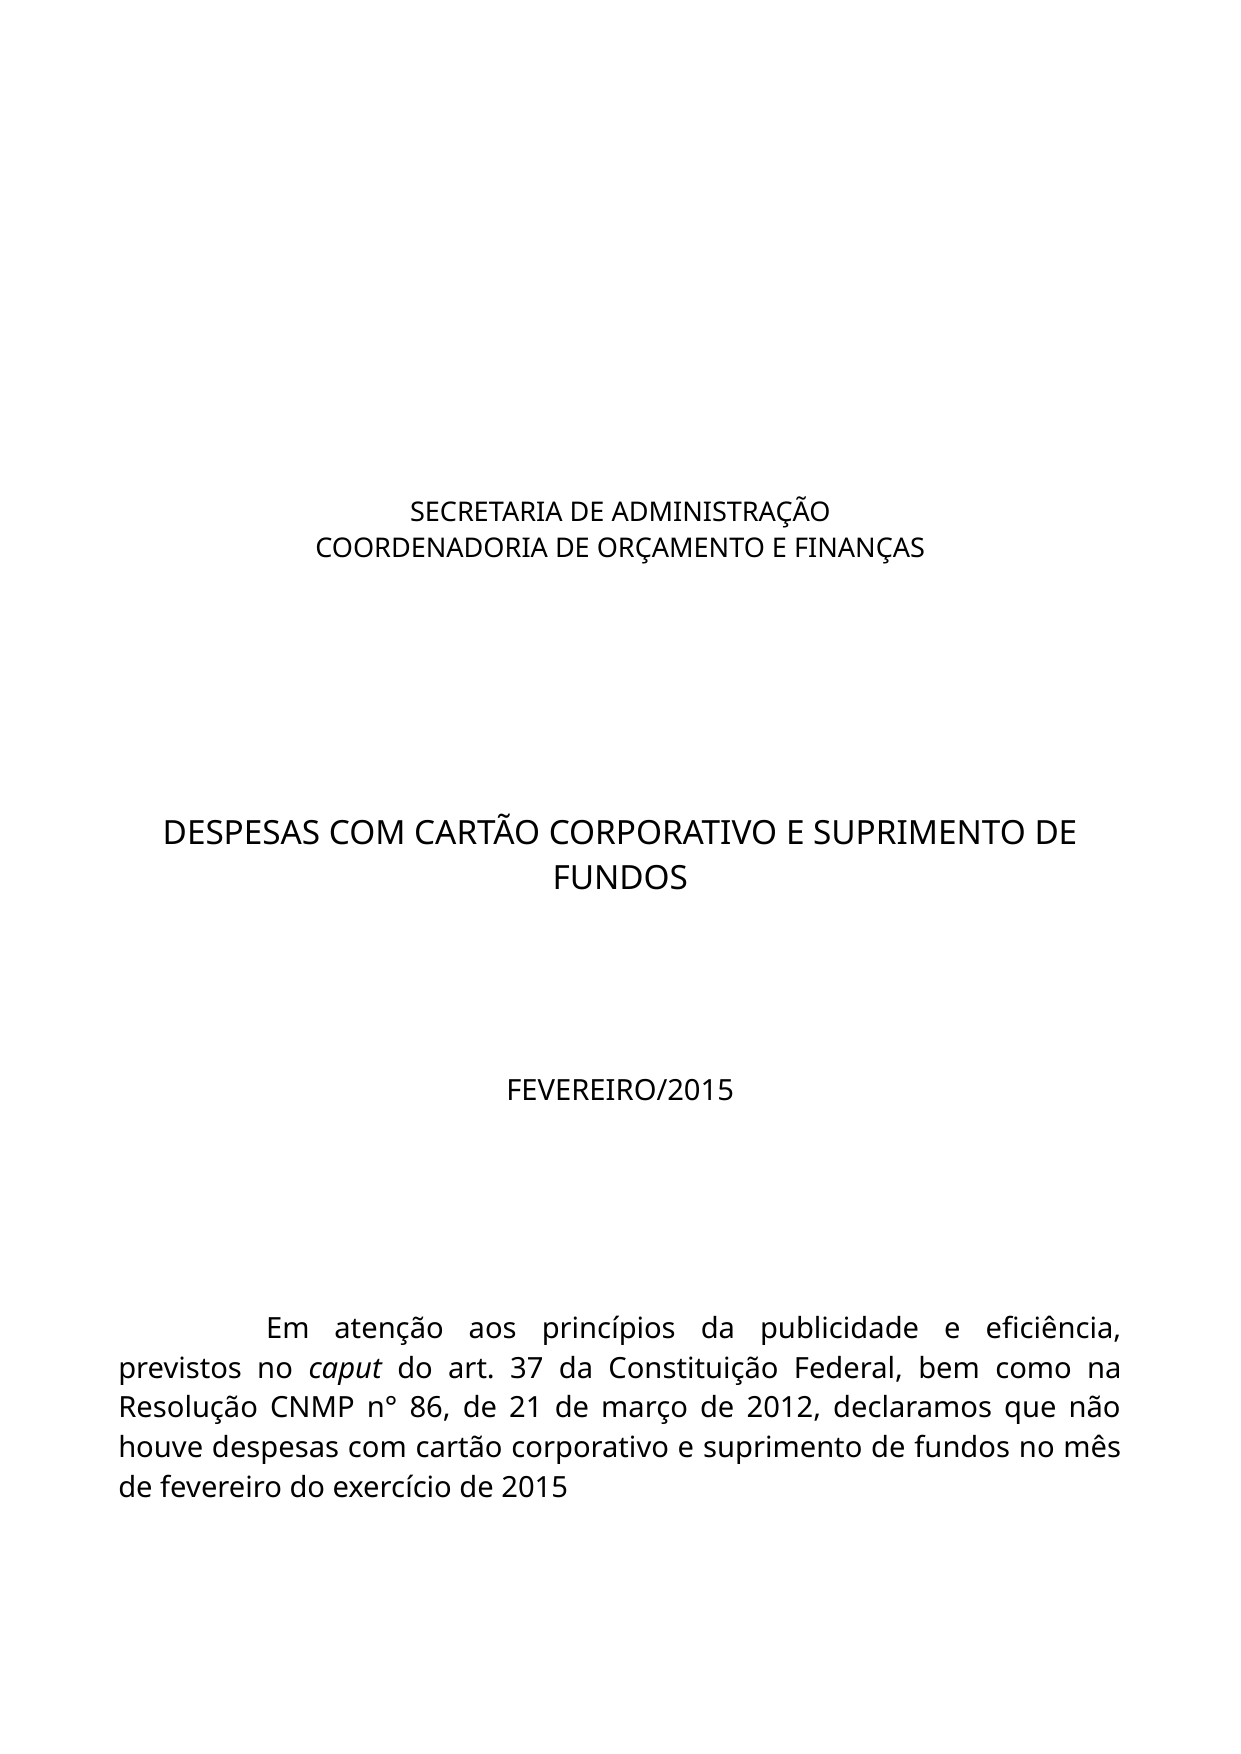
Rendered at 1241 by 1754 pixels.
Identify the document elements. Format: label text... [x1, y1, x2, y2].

text SECRETARIA DE ADMINISTRAÇÃO [118, 492, 1122, 529]
text COORDENADORIA DE ORÇAMENTO E FINANÇAS [118, 529, 1122, 566]
text FEVEREIRO/2015 [118, 1069, 1122, 1109]
text Em atenção aos princípios da publicidade e eficiência, previstos no caput do art. 37 da Constituição Federal, bem como na Resolução CNMP n° 86, de 21 de março de 2012, declaramos que não houve despesas com cartão corporativo e suprimento de fundos no mês de fevereiro do exercício de 2015 [118, 1307, 1122, 1506]
text DESPESAS COM CARTÃO CORPORATIVO E SUPRIMENTO DE FUNDOS [118, 808, 1122, 899]
